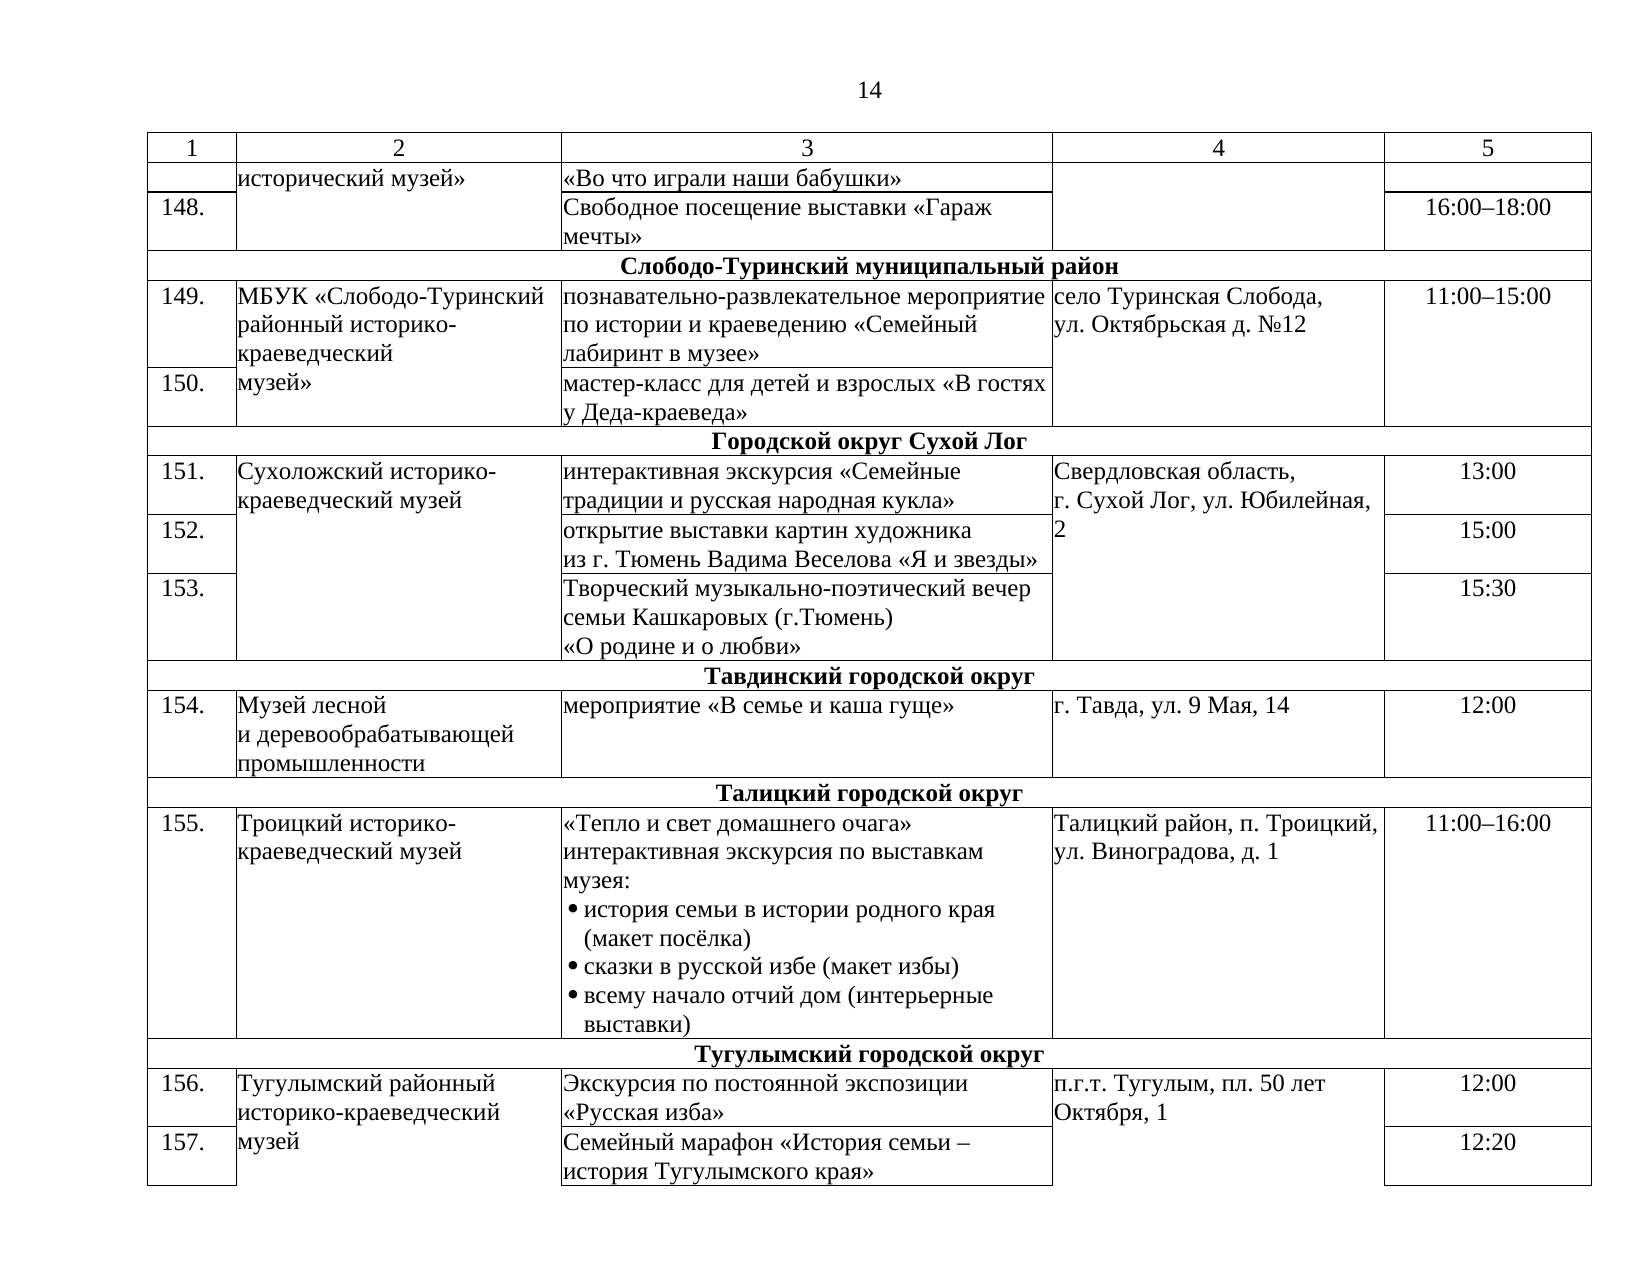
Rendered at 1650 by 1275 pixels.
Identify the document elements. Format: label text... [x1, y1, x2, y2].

table_cell «Во что играли наши бабушки» [562, 163, 1052, 191]
table_cell Тавдинский городской округ [148, 661, 1591, 689]
table_cell 12:00 [1385, 1069, 1591, 1126]
table_cell Городской округ Сухой Лог [148, 427, 1591, 455]
table_cell Музей лесной и деревообрабатывающей промышленности [237, 691, 561, 777]
table_cell Семейный марафон «История семьи – история Тугулымского края» [562, 1127, 1052, 1184]
table_header 4 [1053, 133, 1384, 162]
table_cell Экскурсия по постоянной экспозиции «Русская изба» [562, 1069, 1052, 1126]
table_header 1 [148, 133, 236, 162]
table_cell Свердловская область, г. Сухой Лог, ул. Юбилейная, 2 [1053, 456, 1384, 660]
table_cell Сухоложский историко-краеведческий музей [237, 456, 561, 660]
table_cell [148, 691, 236, 777]
table_header 5 [1385, 133, 1591, 162]
table_cell 11:00–16:00 [1385, 808, 1591, 1038]
table_cell Свободное посещение выставки «Гараж мечты» [562, 193, 1052, 250]
table_cell 12:20 [1385, 1127, 1591, 1184]
table_cell Тугулымский городской округ [148, 1039, 1591, 1067]
table_cell мероприятие «В семье и каша гуще» [562, 691, 1052, 777]
table_cell 15:30 [1385, 574, 1591, 660]
table_cell Талицкий район, п. Троицкий, ул. Виноградова, д. 1 [1053, 808, 1384, 1038]
table_cell «Тепло и свет домашнего очага» интерактивная экскурсия по выставкам музея: история семьи в истории родного края (макет посёлка) сказки в русской избе (макет избы) всему начало отчий дом (интерьерные выставки) [562, 808, 1052, 1038]
table_cell МБУК «Слободо-Туринский районный историко-краеведческий музей» [237, 281, 561, 426]
table_cell [1053, 163, 1384, 250]
table_cell познавательно-развлекательное мероприятие по истории и краеведению «Семейный лабиринт в музее» [562, 281, 1052, 367]
table_header 3 [562, 133, 1052, 162]
table_cell [148, 163, 236, 191]
table_header 2 [237, 133, 561, 162]
table_cell [148, 1069, 236, 1126]
table_cell интерактивная экскурсия «Семейные традиции и русская народная кукла» [562, 456, 1052, 514]
table_cell 15:00 [1385, 515, 1591, 572]
table_cell г. Тавда, ул. 9 Мая, 14 [1053, 691, 1384, 777]
table_cell Творческий музыкально-поэтический вечер семьи Кашкаровых (г.Тюмень) «О родине и о любви» [562, 574, 1052, 660]
table_cell [148, 1127, 236, 1184]
table_cell [148, 808, 236, 1038]
table_cell [1385, 163, 1591, 191]
table_cell [148, 456, 236, 514]
table_cell открытие выставки картин художника из г. Тюмень Вадима Веселова «Я и звезды» [562, 515, 1052, 572]
table_cell 12:00 [1385, 691, 1591, 777]
table_cell Слободо-Туринский муниципальный район [148, 251, 1591, 280]
table_cell [148, 368, 236, 426]
table_cell исторический музей» [237, 163, 561, 250]
table_cell [148, 515, 236, 572]
table_cell [148, 574, 236, 660]
table_cell Тугулымский районный историко-краеведческий музей [237, 1069, 561, 1184]
table_cell 13:00 [1385, 456, 1591, 514]
table_cell [148, 281, 236, 367]
table_cell село Туринская Слобода, ул. Октябрьская д. №12 [1053, 281, 1384, 426]
table_cell 11:00–15:00 [1385, 281, 1591, 426]
table_cell 16:00–18:00 [1385, 193, 1591, 250]
table_cell [148, 193, 236, 250]
table_cell Троицкий историко-краеведческий музей [237, 808, 561, 1038]
table_cell мастер-класс для детей и взрослых «В гостях у Деда-краеведа» [562, 368, 1052, 426]
table_cell Талицкий городской округ [148, 778, 1591, 807]
table_cell п.г.т. Тугулым, пл. 50 лет Октября, 1 [1053, 1069, 1384, 1184]
